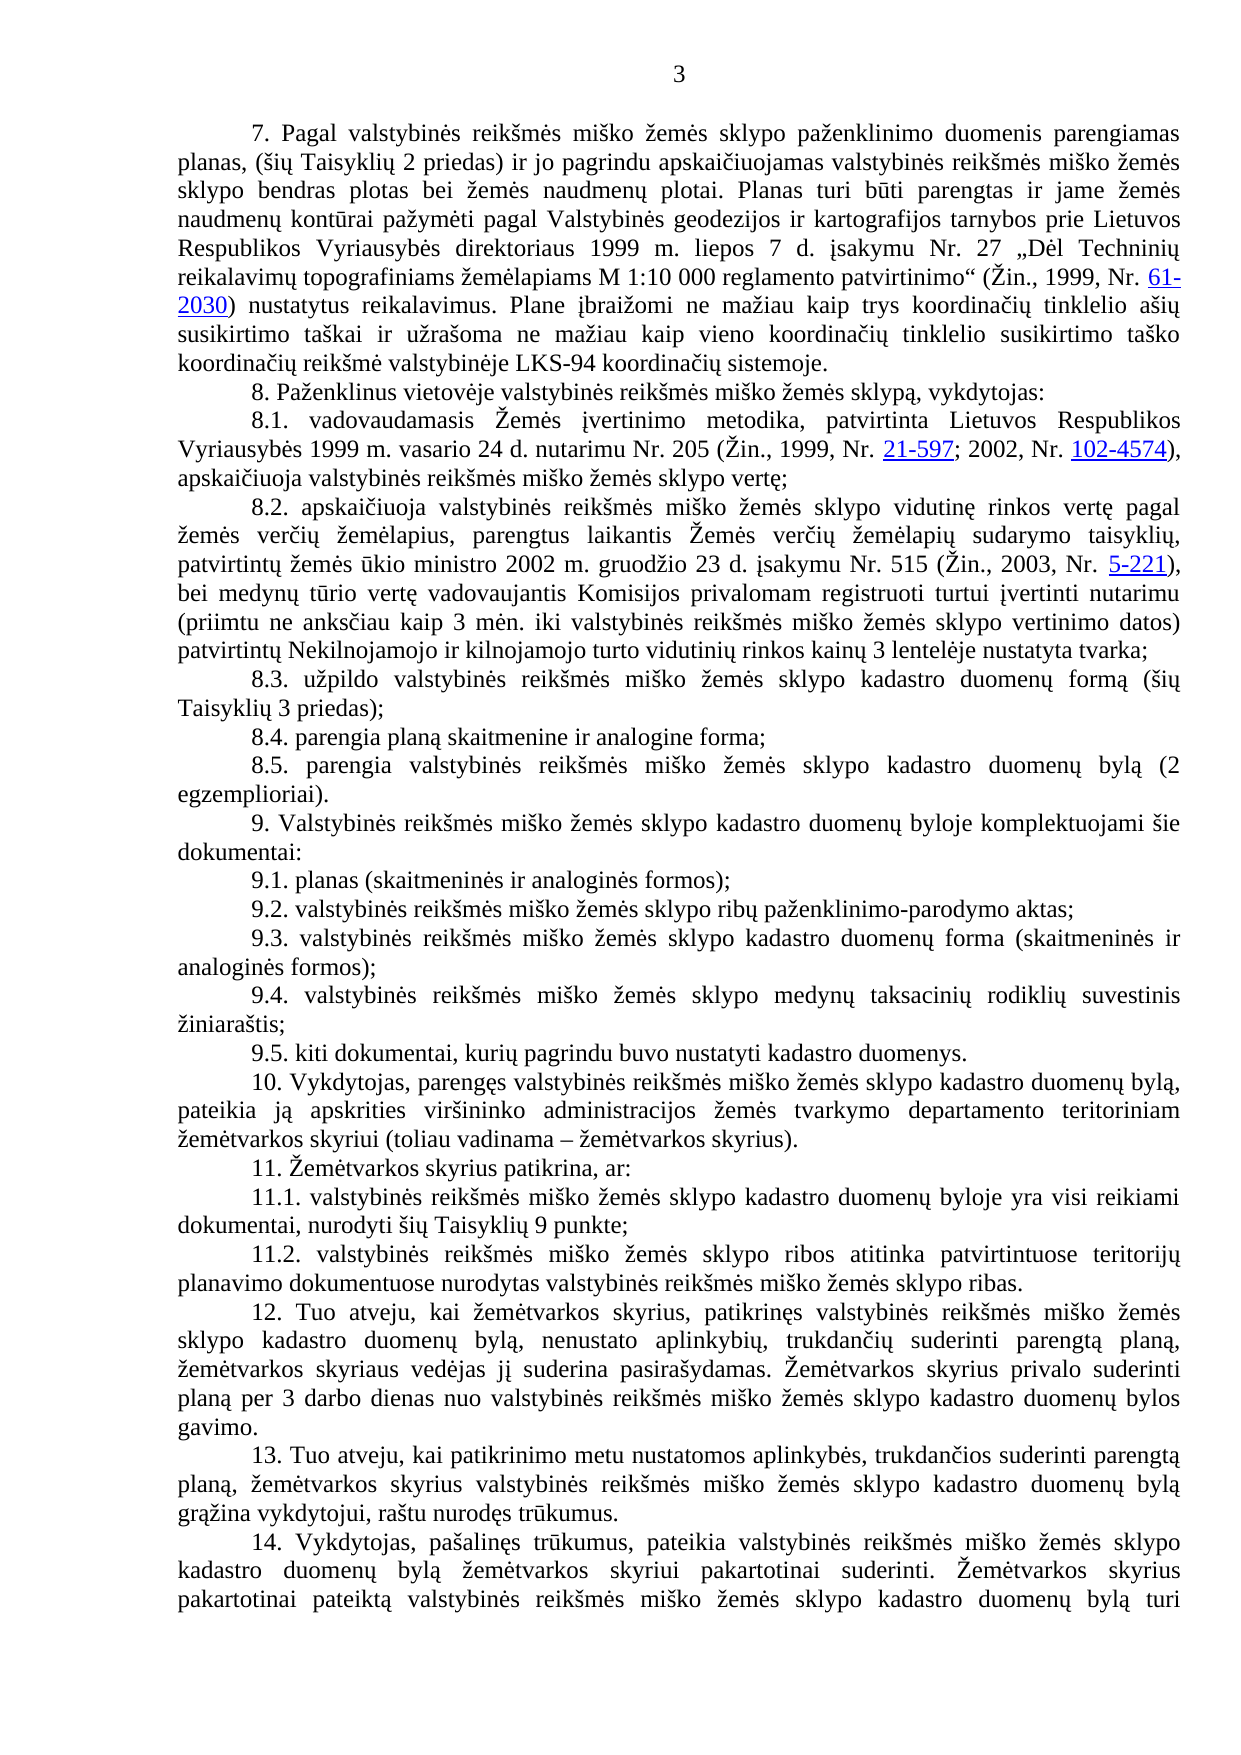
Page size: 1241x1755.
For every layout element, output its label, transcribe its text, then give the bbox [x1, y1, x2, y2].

text 9.1. planas (skaitmeninės ir analoginės formos); [177, 866, 1181, 894]
text 11.2. valstybinės reikšmės miško žemės sklypo ribos atitinka patvirtintuose teritorijų planavimo dokumentuose nurodytas valstybinės reikšmės miško žemės sklypo ribas. [177, 1239, 1181, 1297]
text 9. Valstybinės reikšmės miško žemės sklypo kadastro duomenų byloje komplektuojami šie dokumentai: [177, 808, 1181, 866]
text 13. Tuo atveju, kai patikrinimo metu nustatomos aplinkybės, trukdančios suderinti parengtą planą, žemėtvarkos skyrius valstybinės reikšmės miško žemės sklypo kadastro duomenų bylą grąžina vykdytojui, raštu nurodęs trūkumus. [177, 1441, 1181, 1527]
text 9.2. valstybinės reikšmės miško žemės sklypo ribų paženklinimo-parodymo aktas; [177, 894, 1181, 923]
text 9.4. valstybinės reikšmės miško žemės sklypo medynų taksacinių rodiklių suvestinis žiniaraštis; [177, 981, 1181, 1038]
text 8.1. vadovaudamasis Žemės įvertinimo metodika, patvirtinta Lietuvos Respublikos Vyriausybės 1999 m. vasario 24 d. nutarimu Nr. 205 (Žin., 1999, Nr. 21-597; 2002, Nr. 102-4574), apskaičiuoja valstybinės reikšmės miško žemės sklypo vertę; [177, 406, 1181, 492]
text 8.2. apskaičiuoja valstybinės reikšmės miško žemės sklypo vidutinę rinkos vertę pagal žemės verčių žemėlapius, parengtus laikantis Žemės verčių žemėlapių sudarymo taisyklių, patvirtintų žemės ūkio ministro 2002 m. gruodžio 23 d. įsakymu Nr. 515 (Žin., 2003, Nr. 5-221), bei medynų tūrio vertę vadovaujantis Komisijos privalomam registruoti turtui įvertinti nutarimu (priimtu ne anksčiau kaip 3 mėn. iki valstybinės reikšmės miško žemės sklypo vertinimo datos) patvirtintų Nekilnojamojo ir kilnojamojo turto vidutinių rinkos kainų 3 lentelėje nustatyta tvarka; [177, 492, 1181, 664]
text 9.5. kiti dokumentai, kurių pagrindu buvo nustatyti kadastro duomenys. [177, 1038, 1181, 1067]
text 9.3. valstybinės reikšmės miško žemės sklypo kadastro duomenų forma (skaitmeninės ir analoginės formos); [177, 923, 1181, 981]
text 8.3. užpildo valstybinės reikšmės miško žemės sklypo kadastro duomenų formą (šių Taisyklių 3 priedas); [177, 664, 1181, 722]
text 12. Tuo atveju, kai žemėtvarkos skyrius, patikrinęs valstybinės reikšmės miško žemės sklypo kadastro duomenų bylą, nenustato aplinkybių, trukdančių suderinti parengtą planą, žemėtvarkos skyriaus vedėjas jį suderina pasirašydamas. Žemėtvarkos skyrius privalo suderinti planą per 3 darbo dienas nuo valstybinės reikšmės miško žemės sklypo kadastro duomenų bylos gavimo. [177, 1297, 1181, 1441]
text 14. Vykdytojas, pašalinęs trūkumus, pateikia valstybinės reikšmės miško žemės sklypo kadastro duomenų bylą žemėtvarkos skyriui pakartotinai suderinti. Žemėtvarkos skyrius pakartotinai pateiktą valstybinės reikšmės miško žemės sklypo kadastro duomenų bylą turi [177, 1527, 1181, 1613]
text 8. Paženklinus vietovėje valstybinės reikšmės miško žemės sklypą, vykdytojas: [177, 377, 1181, 406]
text 11.1. valstybinės reikšmės miško žemės sklypo kadastro duomenų byloje yra visi reikiami dokumentai, nurodyti šių Taisyklių 9 punkte; [177, 1182, 1181, 1239]
text 8.5. parengia valstybinės reikšmės miško žemės sklypo kadastro duomenų bylą (2 egzemplioriai). [177, 751, 1181, 808]
text 10. Vykdytojas, parengęs valstybinės reikšmės miško žemės sklypo kadastro duomenų bylą, pateikia ją apskrities viršininko administracijos žemės tvarkymo departamento teritoriniam žemėtvarkos skyriui (toliau vadinama – žemėtvarkos skyrius). [177, 1067, 1181, 1153]
text 11. Žemėtvarkos skyrius patikrina, ar: [177, 1153, 1181, 1182]
text 7. Pagal valstybinės reikšmės miško žemės sklypo paženklinimo duomenis parengiamas planas, (šių Taisyklių 2 priedas) ir jo pagrindu apskaičiuojamas valstybinės reikšmės miško žemės sklypo bendras plotas bei žemės naudmenų plotai. Planas turi būti parengtas ir jame žemės naudmenų kontūrai pažymėti pagal Valstybinės geodezijos ir kartografijos tarnybos prie Lietuvos Respublikos Vyriausybės direktoriaus 1999 m. liepos 7 d. įsakymu Nr. 27 „Dėl Techninių reikalavimų topografiniams žemėlapiams M 1:10 000 reglamento patvirtinimo“ (Žin., 1999, Nr. 61-2030) nustatytus reikalavimus. Plane įbraižomi ne mažiau kaip trys koordinačių tinklelio ašių susikirtimo taškai ir užrašoma ne mažiau kaip vieno koordinačių tinklelio susikirtimo taško koordinačių reikšmė valstybinėje LKS-94 koordinačių sistemoje. [177, 118, 1181, 377]
text 8.4. parengia planą skaitmenine ir analogine forma; [177, 722, 1181, 751]
